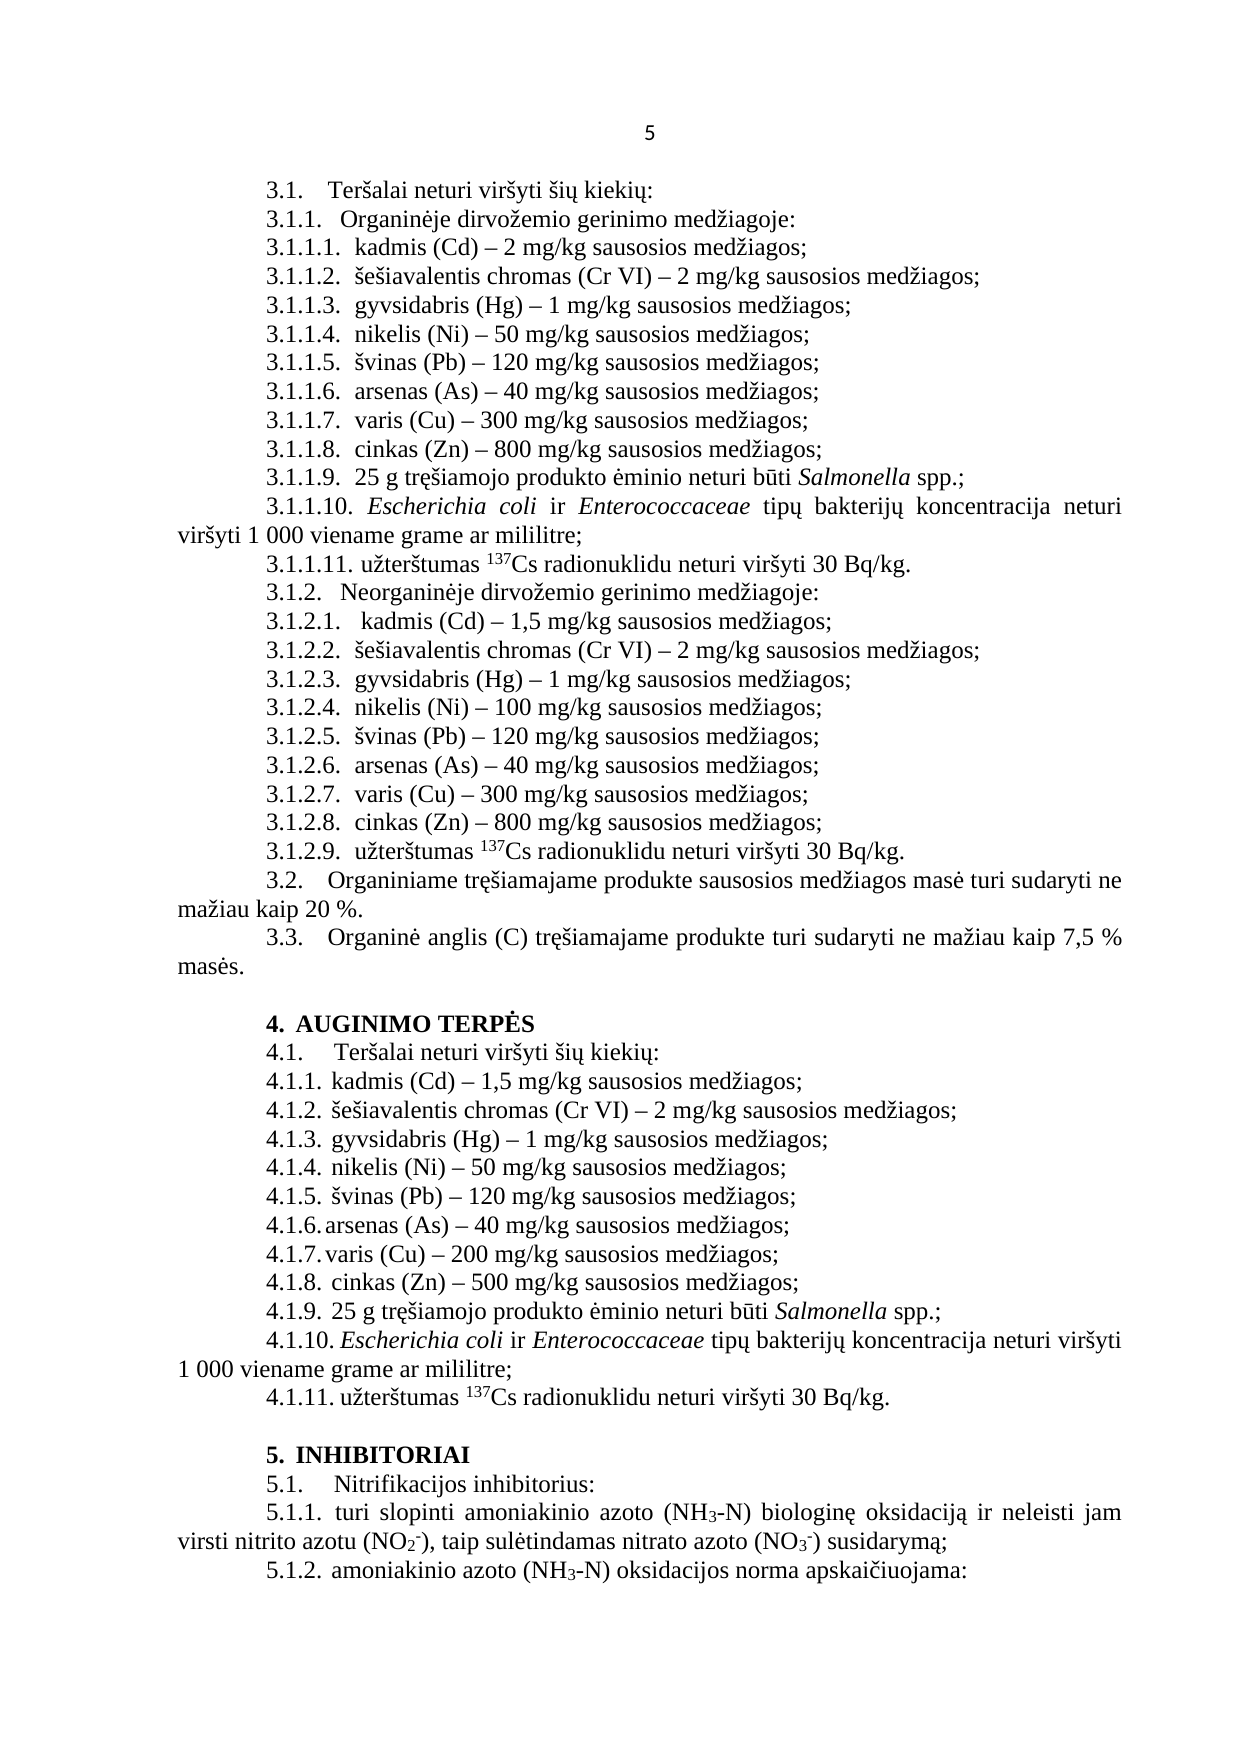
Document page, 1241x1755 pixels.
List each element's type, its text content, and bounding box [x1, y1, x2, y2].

text 3.1.1.6. arsenas (As) – 40 mg/kg sausosios medžiagos; [177, 376, 1122, 405]
text 3.1.2.3. gyvsidabris (Hg) – 1 mg/kg sausosios medžiagos; [177, 664, 1122, 692]
text 4. AUGINIMO TERPĖS [177, 1009, 1122, 1037]
text 3.1.2.5. švinas (Pb) – 120 mg/kg sausosios medžiagos; [177, 721, 1122, 750]
text 3.3. Organinė anglis (C) tręšiamajame produkte turi sudaryti ne mažiau kaip 7,5 % masės. [177, 922, 1122, 980]
text 3.1.1.2. šešiavalentis chromas (Cr VI) – 2 mg/kg sausosios medžiagos; [177, 261, 1122, 290]
text 3.1.2.8. cinkas (Zn) – 800 mg/kg sausosios medžiagos; [177, 807, 1122, 836]
text 4.1.8. cinkas (Zn) – 500 mg/kg sausosios medžiagos; [177, 1267, 1122, 1296]
text 3.1.1.11. užterštumas 137Cs radionuklidu neturi viršyti 30 Bq/kg. [177, 549, 1122, 577]
text 3.1. Teršalai neturi viršyti šių kiekių: [177, 175, 1122, 204]
text 5.1. Nitrifikacijos inhibitorius: [177, 1469, 1122, 1497]
text 3.1.1.5. švinas (Pb) – 120 mg/kg sausosios medžiagos; [177, 347, 1122, 376]
text 3.1.1.3. gyvsidabris (Hg) – 1 mg/kg sausosios medžiagos; [177, 290, 1122, 319]
text 3.1.1.7. varis (Cu) – 300 mg/kg sausosios medžiagos; [177, 405, 1122, 434]
text 3.1.2.6. arsenas (As) – 40 mg/kg sausosios medžiagos; [177, 750, 1122, 779]
text 4.1.7. varis (Cu) – 200 mg/kg sausosios medžiagos; [177, 1239, 1122, 1267]
text 3.1.1.8. cinkas (Zn) – 800 mg/kg sausosios medžiagos; [177, 434, 1122, 462]
text 3.1.2.7. varis (Cu) – 300 mg/kg sausosios medžiagos; [177, 779, 1122, 807]
text 4.1.1. kadmis (Cd) – 1,5 mg/kg sausosios medžiagos; [177, 1066, 1122, 1095]
text 4.1.2. šešiavalentis chromas (Cr VI) – 2 mg/kg sausosios medžiagos; [177, 1095, 1122, 1124]
text 4.1.6. arsenas (As) – 40 mg/kg sausosios medžiagos; [177, 1210, 1122, 1239]
text 4.1.10. Escherichia coli ir Enterococcaceae tipų bakterijų koncentracija neturi viršyti 1 000 viename grame ar mililitre; [177, 1325, 1122, 1382]
text 3.1.1.10. Escherichia coli ir Enterococcaceae tipų bakterijų koncentracija neturi viršyti 1 000 viename grame ar mililitre; [177, 491, 1122, 549]
text 3.1.2.2. šešiavalentis chromas (Cr VI) – 2 mg/kg sausosios medžiagos; [177, 635, 1122, 664]
text 3.1.2.4. nikelis (Ni) – 100 mg/kg sausosios medžiagos; [177, 692, 1122, 721]
text 3.1.2. Neorganinėje dirvožemio gerinimo medžiagoje: [177, 577, 1122, 606]
text 3.1.2.1. kadmis (Cd) – 1,5 mg/kg sausosios medžiagos; [177, 606, 1122, 635]
text 3.1.1. Organinėje dirvožemio gerinimo medžiagoje: [177, 204, 1122, 232]
text 4.1.5. švinas (Pb) – 120 mg/kg sausosios medžiagos; [177, 1181, 1122, 1210]
text 4.1. Teršalai neturi viršyti šių kiekių: [177, 1037, 1122, 1066]
text 3.1.2.9. užterštumas 137Cs radionuklidu neturi viršyti 30 Bq/kg. [177, 836, 1122, 865]
text 3.1.1.1. kadmis (Cd) – 2 mg/kg sausosios medžiagos; [177, 232, 1122, 261]
text 5.1.2. amoniakinio azoto (NH3-N) oksidacijos norma apskaičiuojama: [177, 1555, 1122, 1584]
text 4.1.3. gyvsidabris (Hg) – 1 mg/kg sausosios medžiagos; [177, 1124, 1122, 1152]
text 4.1.9. 25 g tręšiamojo produkto ėminio neturi būti Salmonella spp.; [177, 1296, 1122, 1325]
text 4.1.4. nikelis (Ni) – 50 mg/kg sausosios medžiagos; [177, 1152, 1122, 1181]
text 3.1.1.4. nikelis (Ni) – 50 mg/kg sausosios medžiagos; [177, 319, 1122, 347]
text 4.1.11. užterštumas 137Cs radionuklidu neturi viršyti 30 Bq/kg. [177, 1382, 1122, 1411]
text 3.2. Organiniame tręšiamajame produkte sausosios medžiagos masė turi sudaryti ne mažiau kaip 20 %. [177, 865, 1122, 922]
text 5. INHIBITORIAI [177, 1440, 1122, 1469]
text 3.1.1.9. 25 g tręšiamojo produkto ėminio neturi būti Salmonella spp.; [177, 462, 1122, 491]
text 5.1.1. turi slopinti amoniakinio azoto (NH3-N) biologinę oksidaciją ir neleisti jam virsti nitrito azotu (NO2-), taip sulėtindamas nitrato azoto (NO3-) susidarymą; [177, 1497, 1122, 1555]
